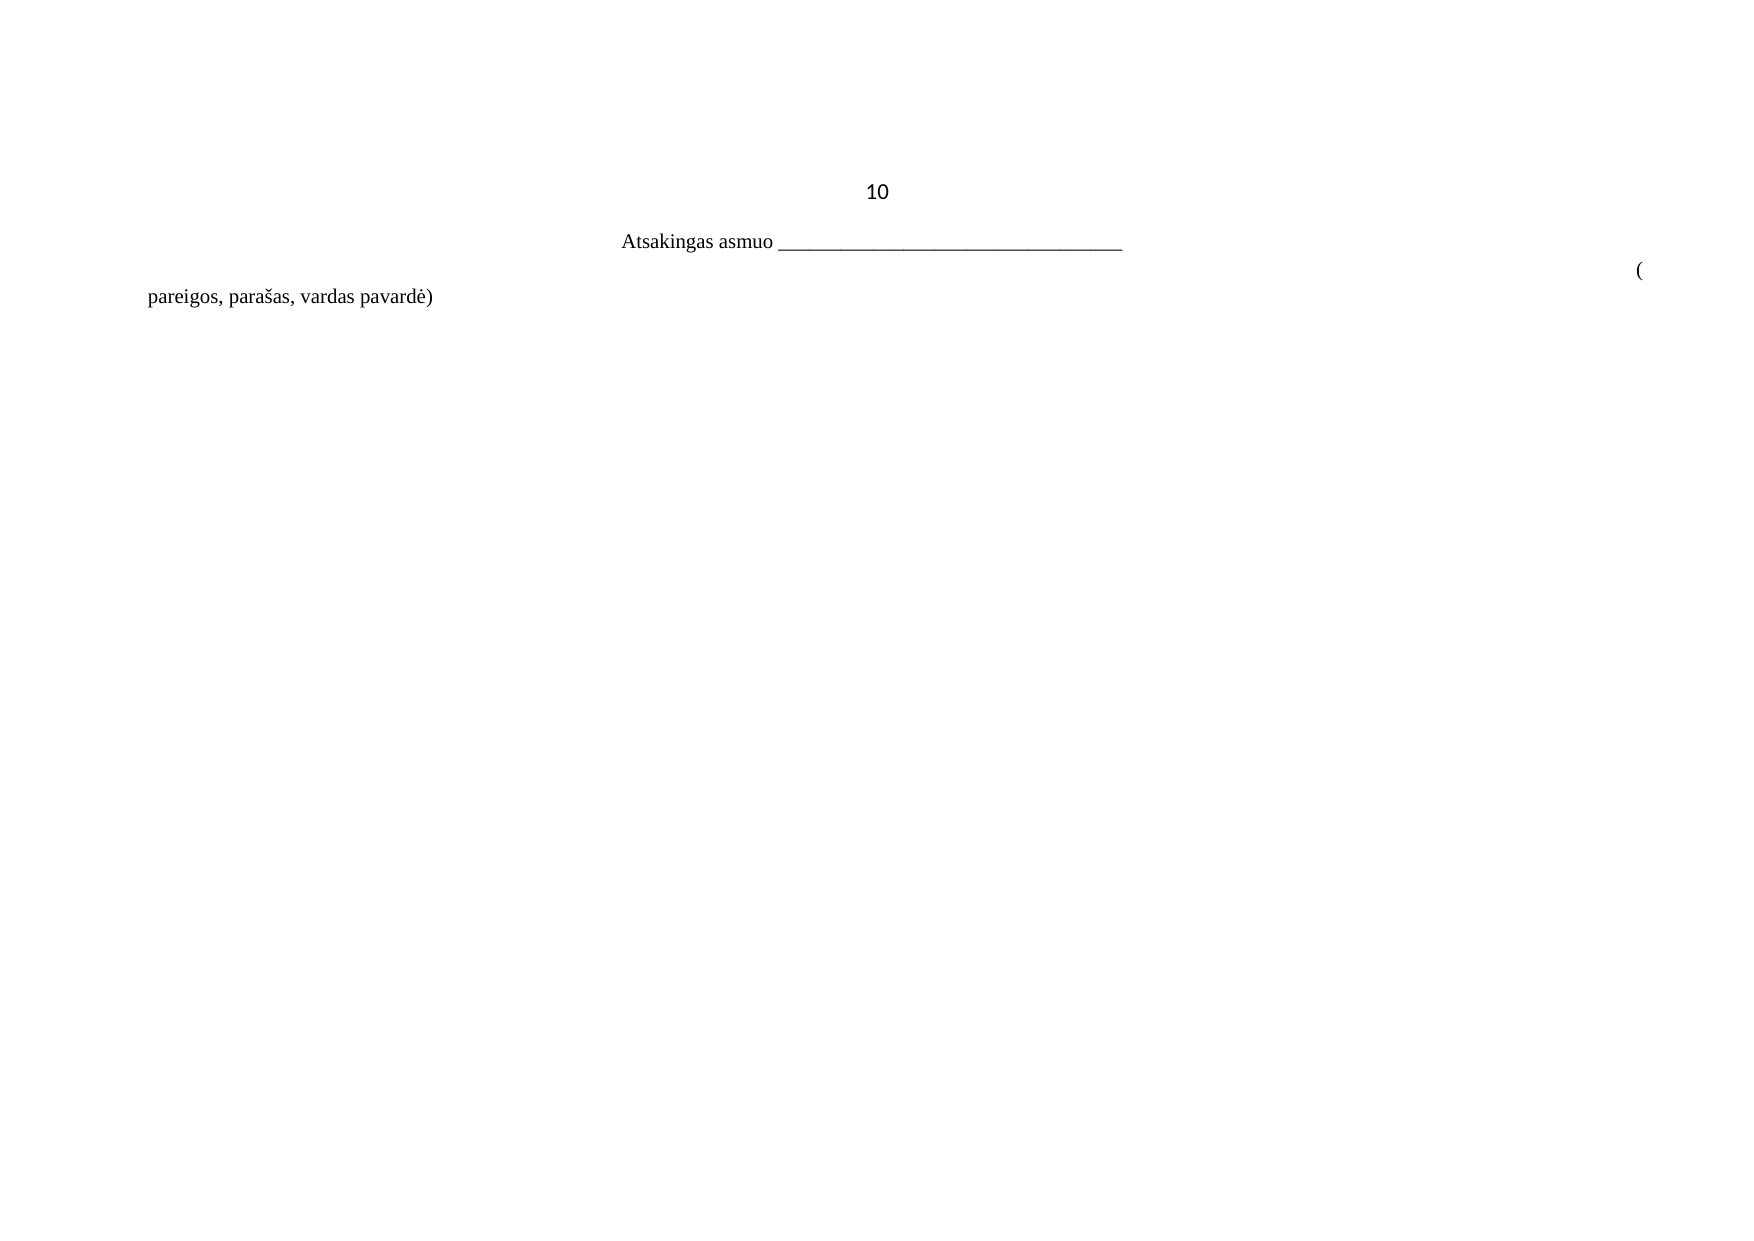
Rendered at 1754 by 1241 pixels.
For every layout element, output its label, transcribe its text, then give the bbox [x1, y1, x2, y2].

text Atsakingas asmuo _________________________________ [546, 229, 1636, 253]
text (pareigos, parašas, vardas pavardė) [148, 257, 1636, 308]
